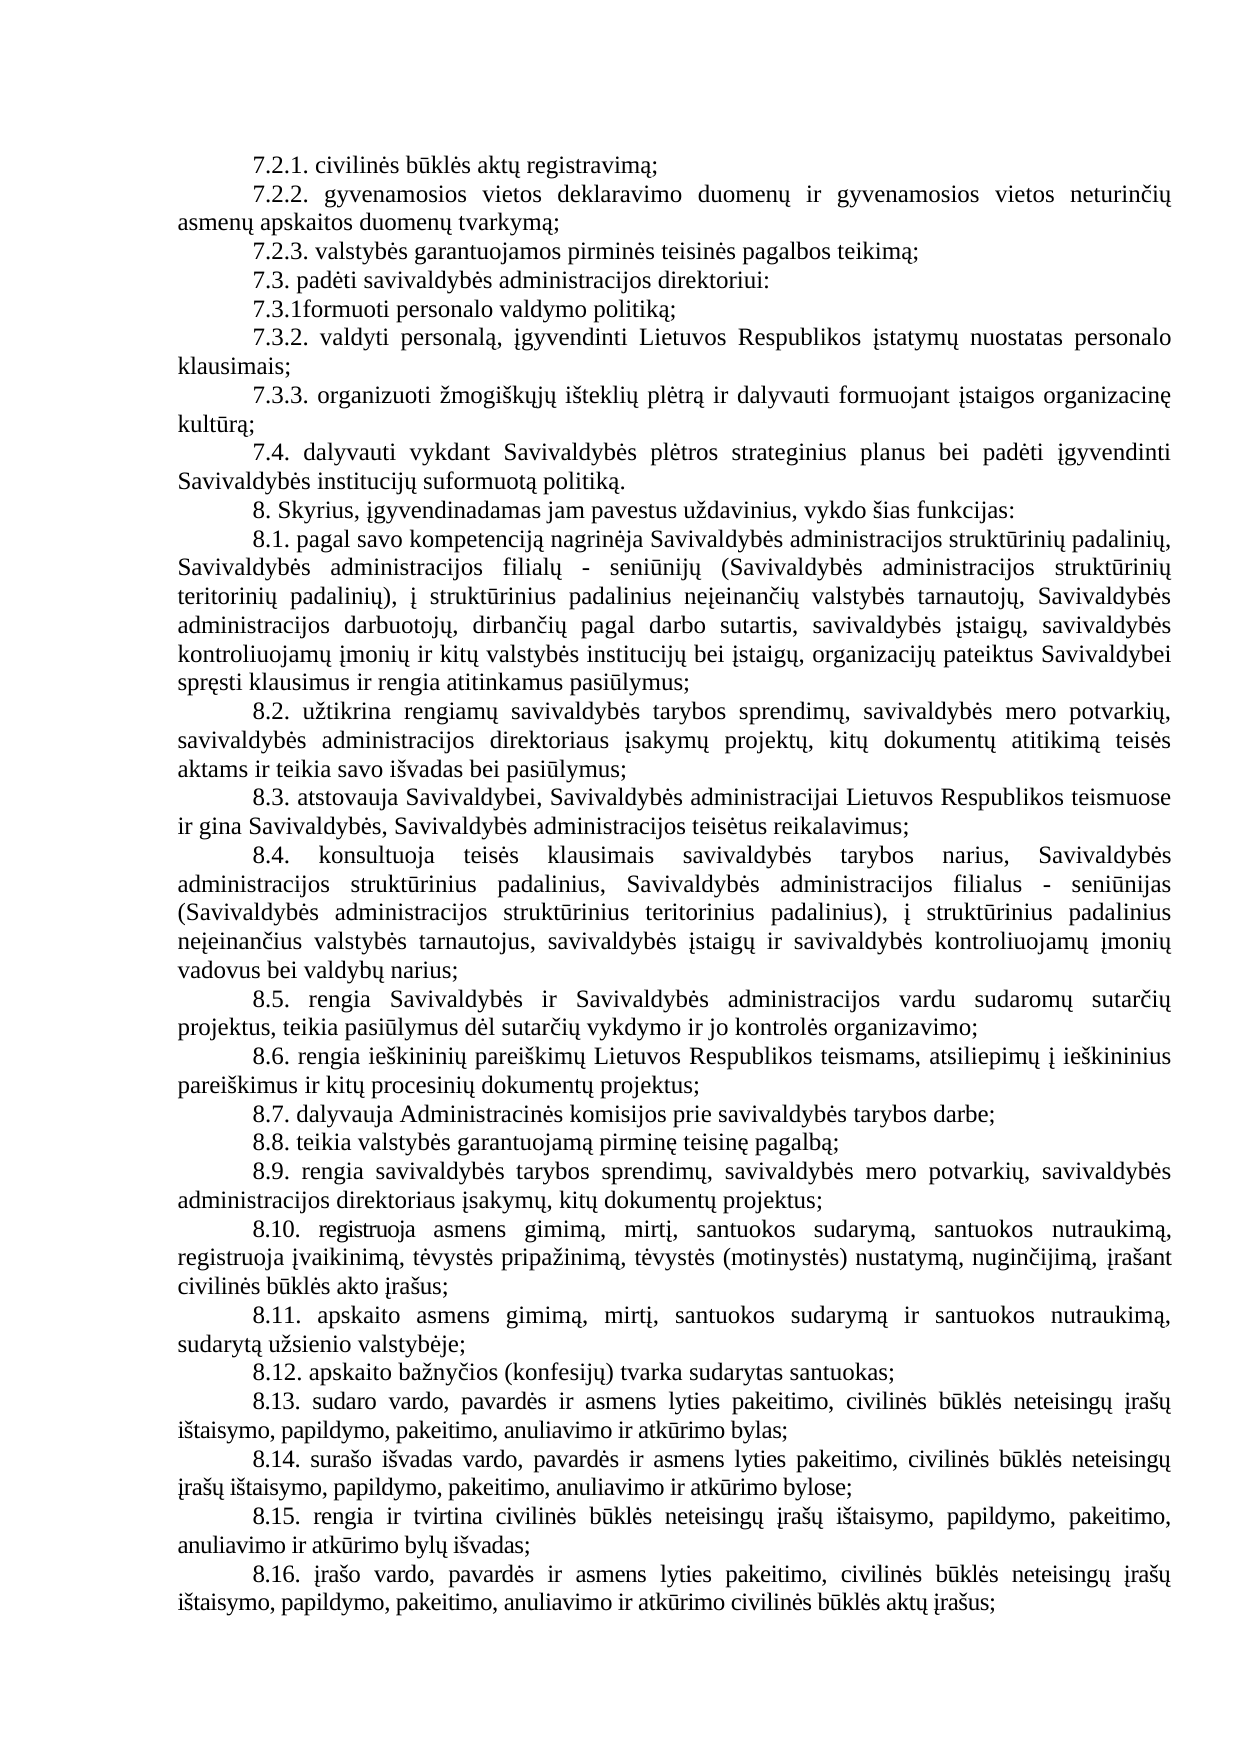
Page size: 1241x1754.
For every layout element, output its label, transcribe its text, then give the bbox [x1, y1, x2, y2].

text 7.2.3. valstybės garantuojamos pirminės teisinės pagalbos teikimą; [177, 236, 1172, 265]
text 8.5. rengia Savivaldybės ir Savivaldybės administracijos vardu sudaromų sutarčių projektus, teikia pasiūlymus dėl sutarčių vykdymo ir jo kontrolės organizavimo; [177, 984, 1172, 1041]
text 7.4. dalyvauti vykdant Savivaldybės plėtros strateginius planus bei padėti įgyvendinti Savivaldybės institucijų suformuotą politiką. [177, 437, 1172, 495]
text 8.13. sudaro vardo, pavardės ir asmens lyties pakeitimo, civilinės būklės neteisingų įrašų ištaisymo, papildymo, pakeitimo, anuliavimo ir atkūrimo bylas; [177, 1386, 1172, 1444]
text 8.3. atstovauja Savivaldybei, Savivaldybės administracijai Lietuvos Respublikos teismuose ir gina Savivaldybės, Savivaldybės administracijos teisėtus reikalavimus; [177, 782, 1172, 840]
text 8.10. registruoja asmens gimimą, mirtį, santuokos sudarymą, santuokos nutraukimą, registruoja įvaikinimą, tėvystės pripažinimą, tėvystės (motinystės) nustatymą, nuginčijimą, įrašant civilinės būklės akto įrašus; [177, 1214, 1172, 1300]
text 8.14. surašo išvadas vardo, pavardės ir asmens lyties pakeitimo, civilinės būklės neteisingų įrašų ištaisymo, papildymo, pakeitimo, anuliavimo ir atkūrimo bylose; [177, 1444, 1172, 1501]
text 8.7. dalyvauja Administracinės komisijos prie savivaldybės tarybos darbe; [177, 1099, 1172, 1127]
text 8.9. rengia savivaldybės tarybos sprendimų, savivaldybės mero potvarkių, savivaldybės administracijos direktoriaus įsakymų, kitų dokumentų projektus; [177, 1156, 1172, 1214]
text 8. Skyrius, įgyvendinadamas jam pavestus uždavinius, vykdo šias funkcijas: [177, 495, 1172, 524]
text 8.16. įrašo vardo, pavardės ir asmens lyties pakeitimo, civilinės būklės neteisingų įrašų ištaisymo, papildymo, pakeitimo, anuliavimo ir atkūrimo civilinės būklės aktų įrašus; [177, 1559, 1172, 1616]
text 8.2. užtikrina rengiamų savivaldybės tarybos sprendimų, savivaldybės mero potvarkių, savivaldybės administracijos direktoriaus įsakymų projektų, kitų dokumentų atitikimą teisės aktams ir teikia savo išvadas bei pasiūlymus; [177, 696, 1172, 782]
text 8.6. rengia ieškininių pareiškimų Lietuvos Respublikos teismams, atsiliepimų į ieškininius pareiškimus ir kitų procesinių dokumentų projektus; [177, 1041, 1172, 1099]
text 7.2.1. civilinės būklės aktų registravimą; [177, 150, 1172, 179]
text 7.3.3. organizuoti žmogiškųjų išteklių plėtrą ir dalyvauti formuojant įstaigos organizacinę kultūrą; [177, 380, 1172, 437]
text 7.3.1formuoti personalo valdymo politiką; [177, 294, 1172, 322]
text 8.4. konsultuoja teisės klausimais savivaldybės tarybos narius, Savivaldybės administracijos struktūrinius padalinius, Savivaldybės administracijos filialus - seniūnijas (Savivaldybės administracijos struktūrinius teritorinius padalinius), į struktūrinius padalinius neįeinančius valstybės tarnautojus, savivaldybės įstaigų ir savivaldybės kontroliuojamų įmonių vadovus bei valdybų narius; [177, 840, 1172, 984]
text 8.11. apskaito asmens gimimą, mirtį, santuokos sudarymą ir santuokos nutraukimą, sudarytą užsienio valstybėje; [177, 1300, 1172, 1357]
text 8.8. teikia valstybės garantuojamą pirminę teisinę pagalbą; [177, 1127, 1172, 1156]
text 7.3.2. valdyti personalą, įgyvendinti Lietuvos Respublikos įstatymų nuostatas personalo klausimais; [177, 322, 1172, 380]
text 8.12. apskaito bažnyčios (konfesijų) tvarka sudarytas santuokas; [177, 1357, 1172, 1386]
text 8.15. rengia ir tvirtina civilinės būklės neteisingų įrašų ištaisymo, papildymo, pakeitimo, anuliavimo ir atkūrimo bylų išvadas; [177, 1501, 1172, 1559]
text 7.3. padėti savivaldybės administracijos direktoriui: [177, 265, 1172, 294]
text 7.2.2. gyvenamosios vietos deklaravimo duomenų ir gyvenamosios vietos neturinčių asmenų apskaitos duomenų tvarkymą; [177, 179, 1172, 236]
text 8.1. pagal savo kompetenciją nagrinėja Savivaldybės administracijos struktūrinių padalinių, Savivaldybės administracijos filialų - seniūnijų (Savivaldybės administracijos struktūrinių teritorinių padalinių), į struktūrinius padalinius neįeinančių valstybės tarnautojų, Savivaldybės administracijos darbuotojų, dirbančių pagal darbo sutartis, savivaldybės įstaigų, savivaldybės kontroliuojamų įmonių ir kitų valstybės institucijų bei įstaigų, organizacijų pateiktus Savivaldybei spręsti klausimus ir rengia atitinkamus pasiūlymus; [177, 524, 1172, 696]
